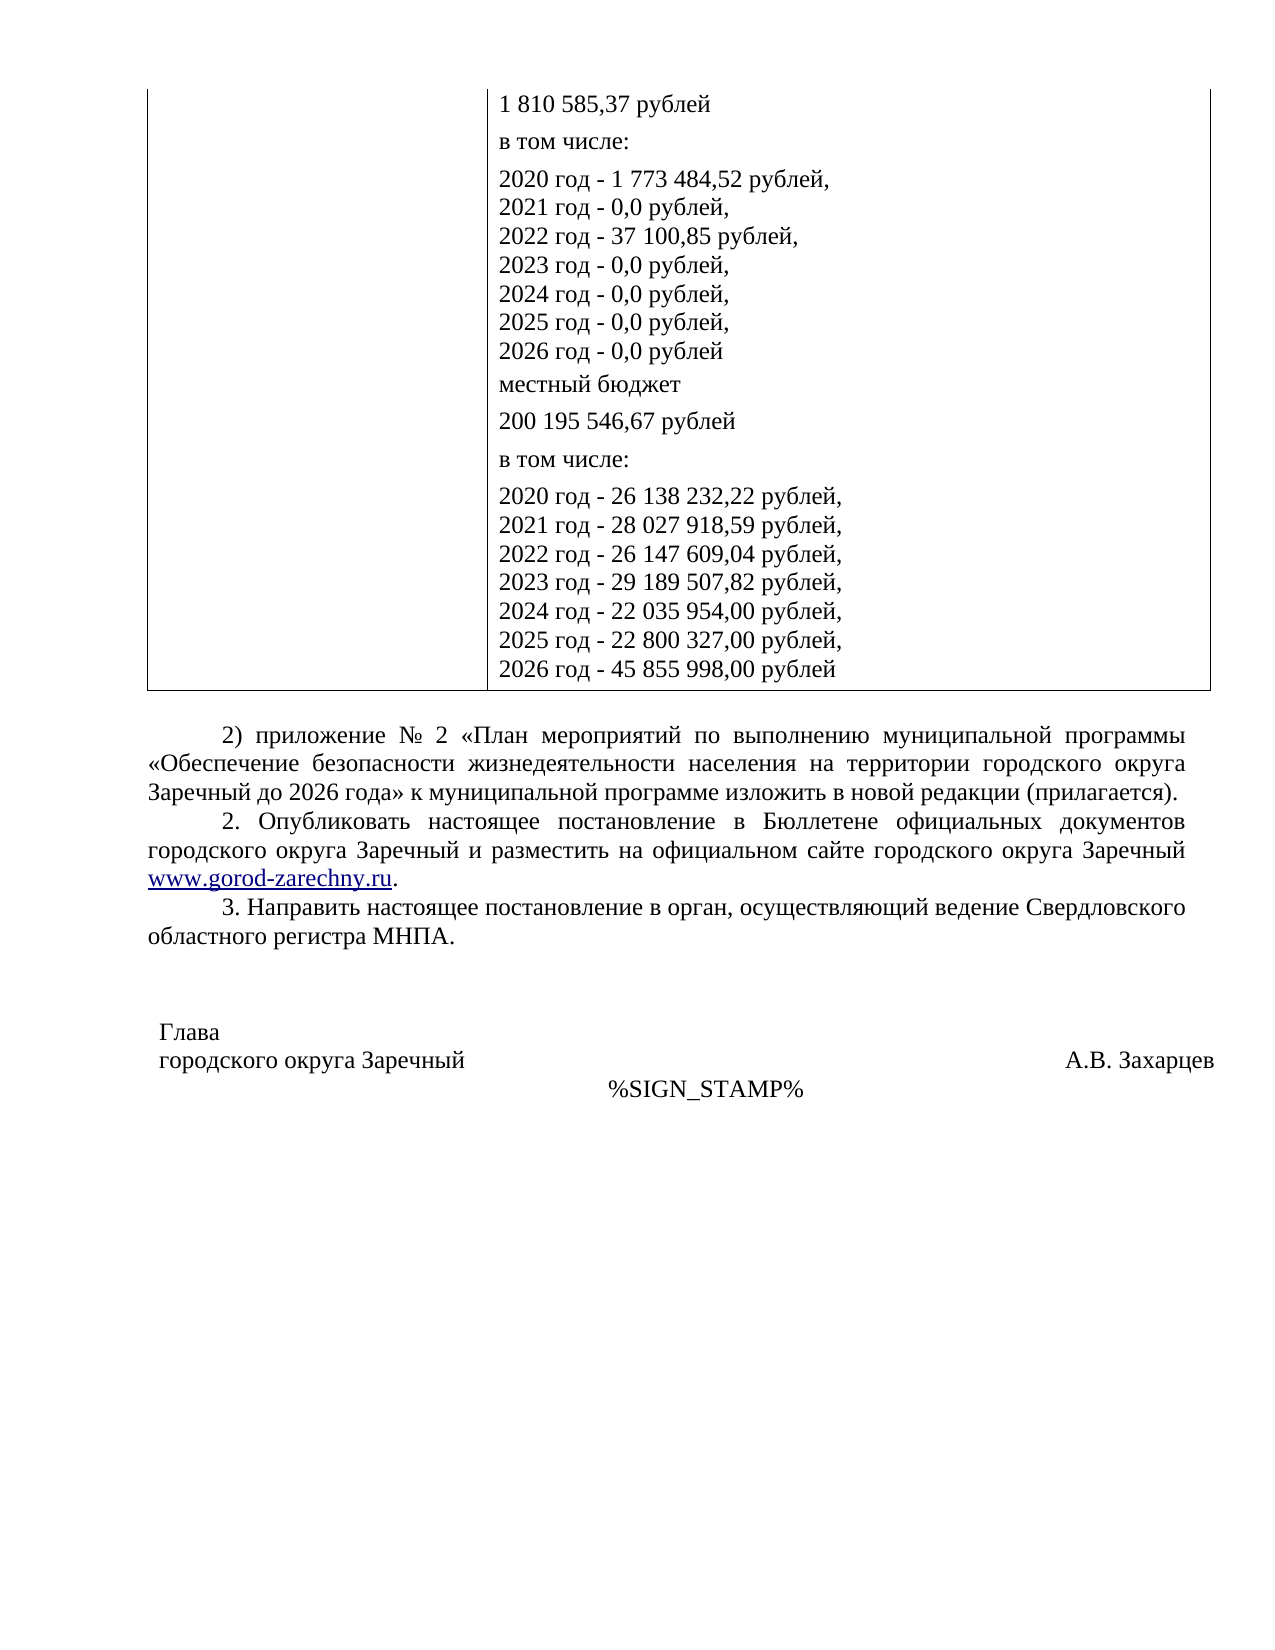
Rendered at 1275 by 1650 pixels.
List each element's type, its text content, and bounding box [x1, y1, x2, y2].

table_cell [148, 89, 487, 126]
text 2. Опубликовать настоящее постановление в Бюллетене официальных документов городского округа Заречный и разместить на официальном сайте городского округа Заречный www.gorod-zarechny.ru. [148, 806, 1186, 892]
table_cell 2020 год - 1 773 484,52 рублей, 2021 год - 0,0 рублей, 2022 год - 37 100,85 рублей, 2023 год - 0,0 рублей, 2024 год - 0,0 рублей, 2025 год - 0,0 рублей, 2026 год - 0,0 рублей [488, 164, 1210, 369]
table_cell [148, 369, 487, 406]
table_cell 2020 год - 26 138 232,22 рублей, 2021 год - 28 027 918,59 рублей, 2022 год - 26 147 609,04 рублей, 2023 год - 29 189 507,82 рублей, 2024 год - 22 035 954,00 рублей, 2025 год - 22 800 327,00 рублей, 2026 год - 45 855 998,00 рублей [488, 481, 1210, 690]
table_header Глава городского округа Заречный [148, 1017, 561, 1074]
table_cell 200 195 546,67 рублей [488, 406, 1210, 444]
table_cell [148, 444, 487, 481]
table_cell [148, 1074, 561, 1108]
table_cell [148, 406, 487, 444]
table_header [561, 1017, 851, 1074]
table_cell [148, 126, 487, 164]
table_cell [148, 481, 487, 690]
table_cell 1 810 585,37 рублей [488, 89, 1210, 126]
table_header А.В. Захарцев [851, 1017, 1226, 1074]
table_cell %SIGN_STAMP% [561, 1074, 851, 1108]
table_cell [851, 1074, 1226, 1108]
table_cell в том числе: [488, 444, 1210, 481]
table_cell [148, 164, 487, 369]
table_cell местный бюджет [488, 369, 1210, 406]
table_cell в том числе: [488, 126, 1210, 164]
text 2) приложение № 2 «План мероприятий по выполнению муниципальной программы «Обеспечение безопасности жизнедеятельности населения на территории городского округа Заречный до 2026 года» к муниципальной программе изложить в новой редакции (прилагается). [148, 720, 1186, 806]
text 3. Направить настоящее постановление в орган, осуществляющий ведение Свердловского областного регистра МНПА. [148, 892, 1186, 950]
